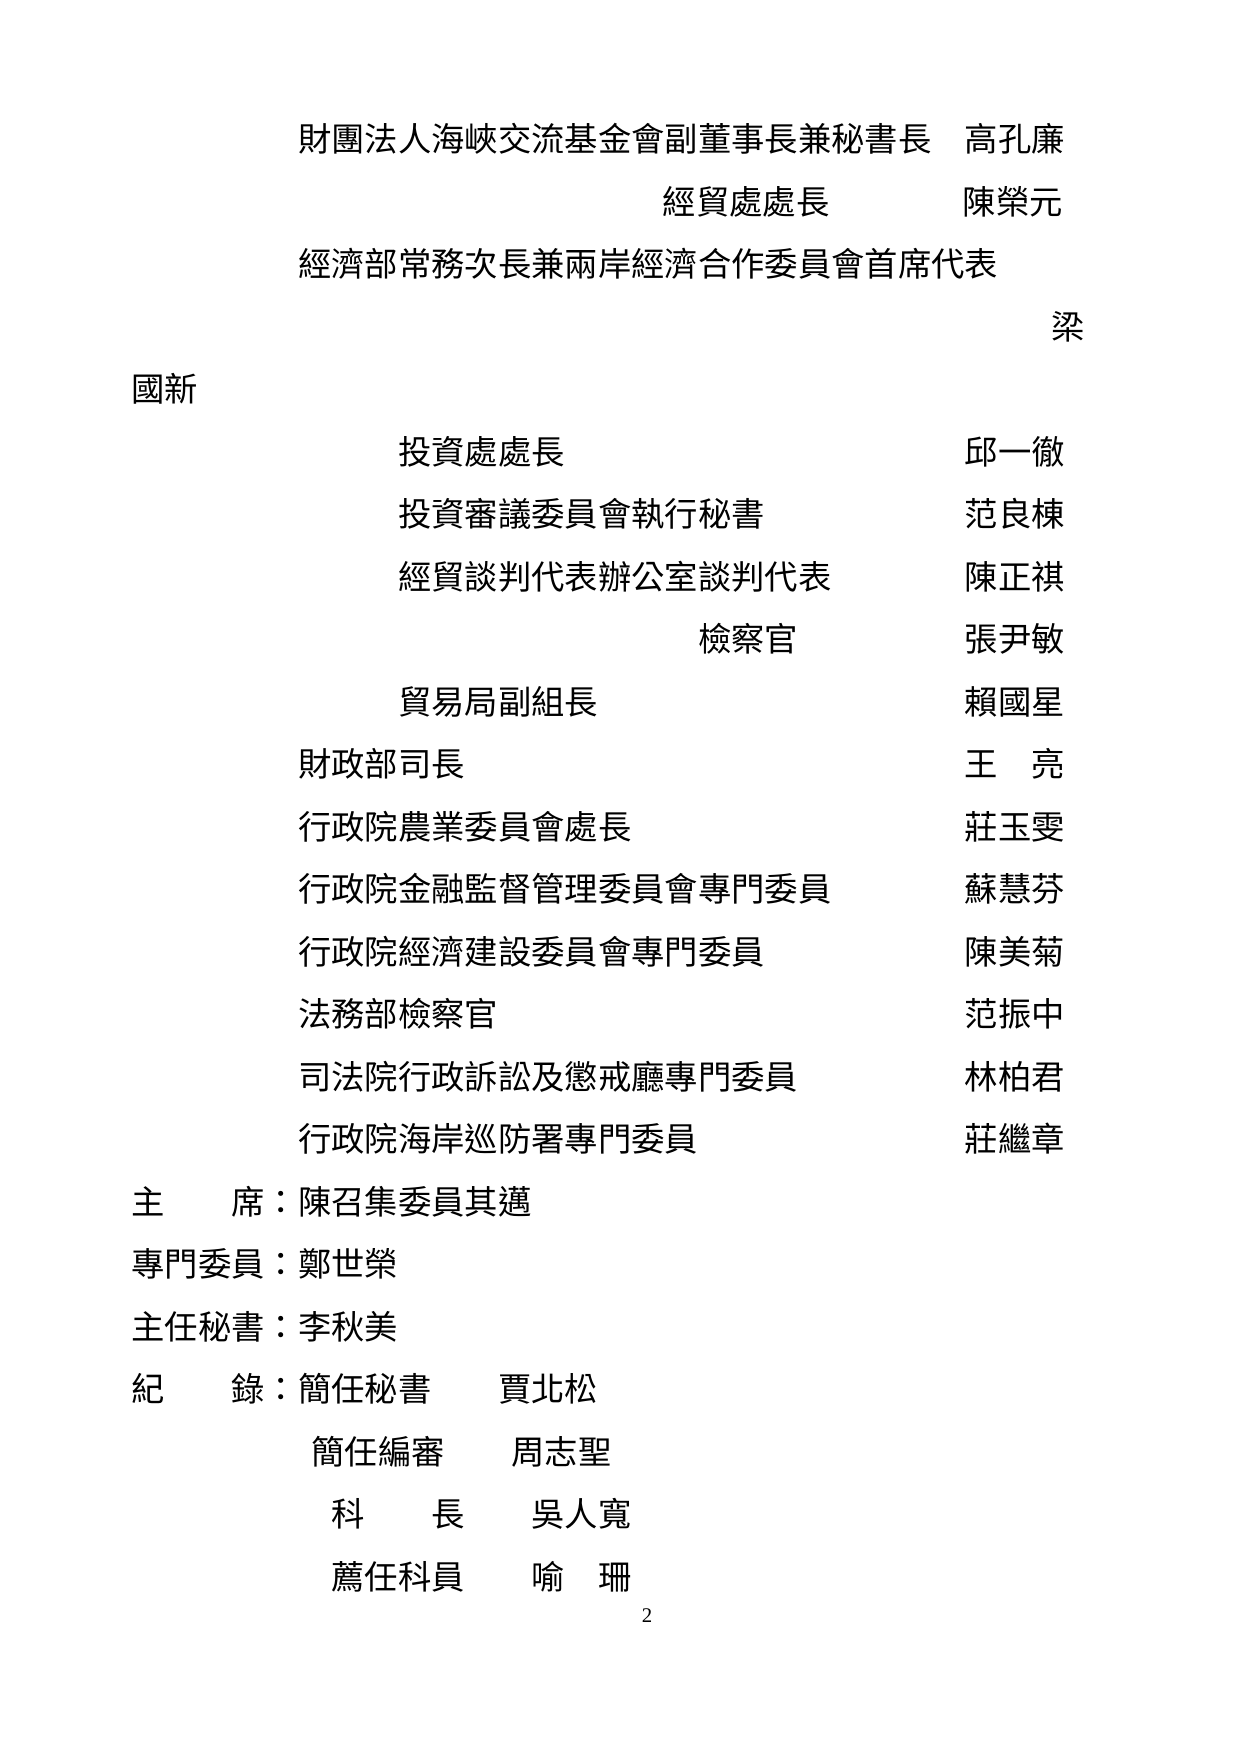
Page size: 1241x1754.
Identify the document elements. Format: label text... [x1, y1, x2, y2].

text 法務部檢察官 范振中 [131, 971, 1106, 1033]
text 科 長 吳人寬 [131, 1471, 1162, 1533]
text 主任秘書：李秋美 [131, 1283, 1240, 1346]
text 經貿談判代表辦公室談判代表 陳正祺 [131, 533, 1106, 596]
text 司法院行政訴訟及懲戒廳專門委員 林柏君 [131, 1033, 1106, 1096]
text 經貿處處長 陳榮元 [462, 158, 1106, 221]
text 專門委員：鄭世榮 [131, 1221, 1240, 1283]
text 主 席：陳召集委員其邁 [131, 1158, 1240, 1221]
text 薦任科員 喻 珊 [131, 1533, 1162, 1596]
text 行政院農業委員會處長 莊玉雯 [131, 783, 1106, 846]
text 行政院經濟建設委員會專門委員 陳美菊 [131, 908, 1106, 971]
text 行政院金融監督管理委員會專門委員 蘇慧芬 [131, 846, 1106, 908]
text 檢察官 張尹敏 [131, 596, 1106, 658]
text 經濟部常務次長兼兩岸經濟合作委員會首席代表 [131, 221, 1106, 283]
text 財政部司長 王 亮 [131, 721, 1106, 783]
text 梁國新 [131, 283, 1106, 408]
text 貿易局副組長 賴國星 [131, 658, 1106, 721]
text 簡任編審 周志聖 [131, 1408, 1240, 1471]
text 投資處處長 邱一徹 [131, 408, 1106, 471]
text 行政院海岸巡防署專門委員 莊繼章 [131, 1096, 1106, 1158]
text 紀 錄：簡任秘書 賈北松 [131, 1346, 1240, 1408]
text 財團法人海峽交流基金會副董事長兼秘書長 高孔廉 [131, 96, 1106, 158]
text 投資審議委員會執行秘書 范良棟 [131, 471, 1106, 533]
